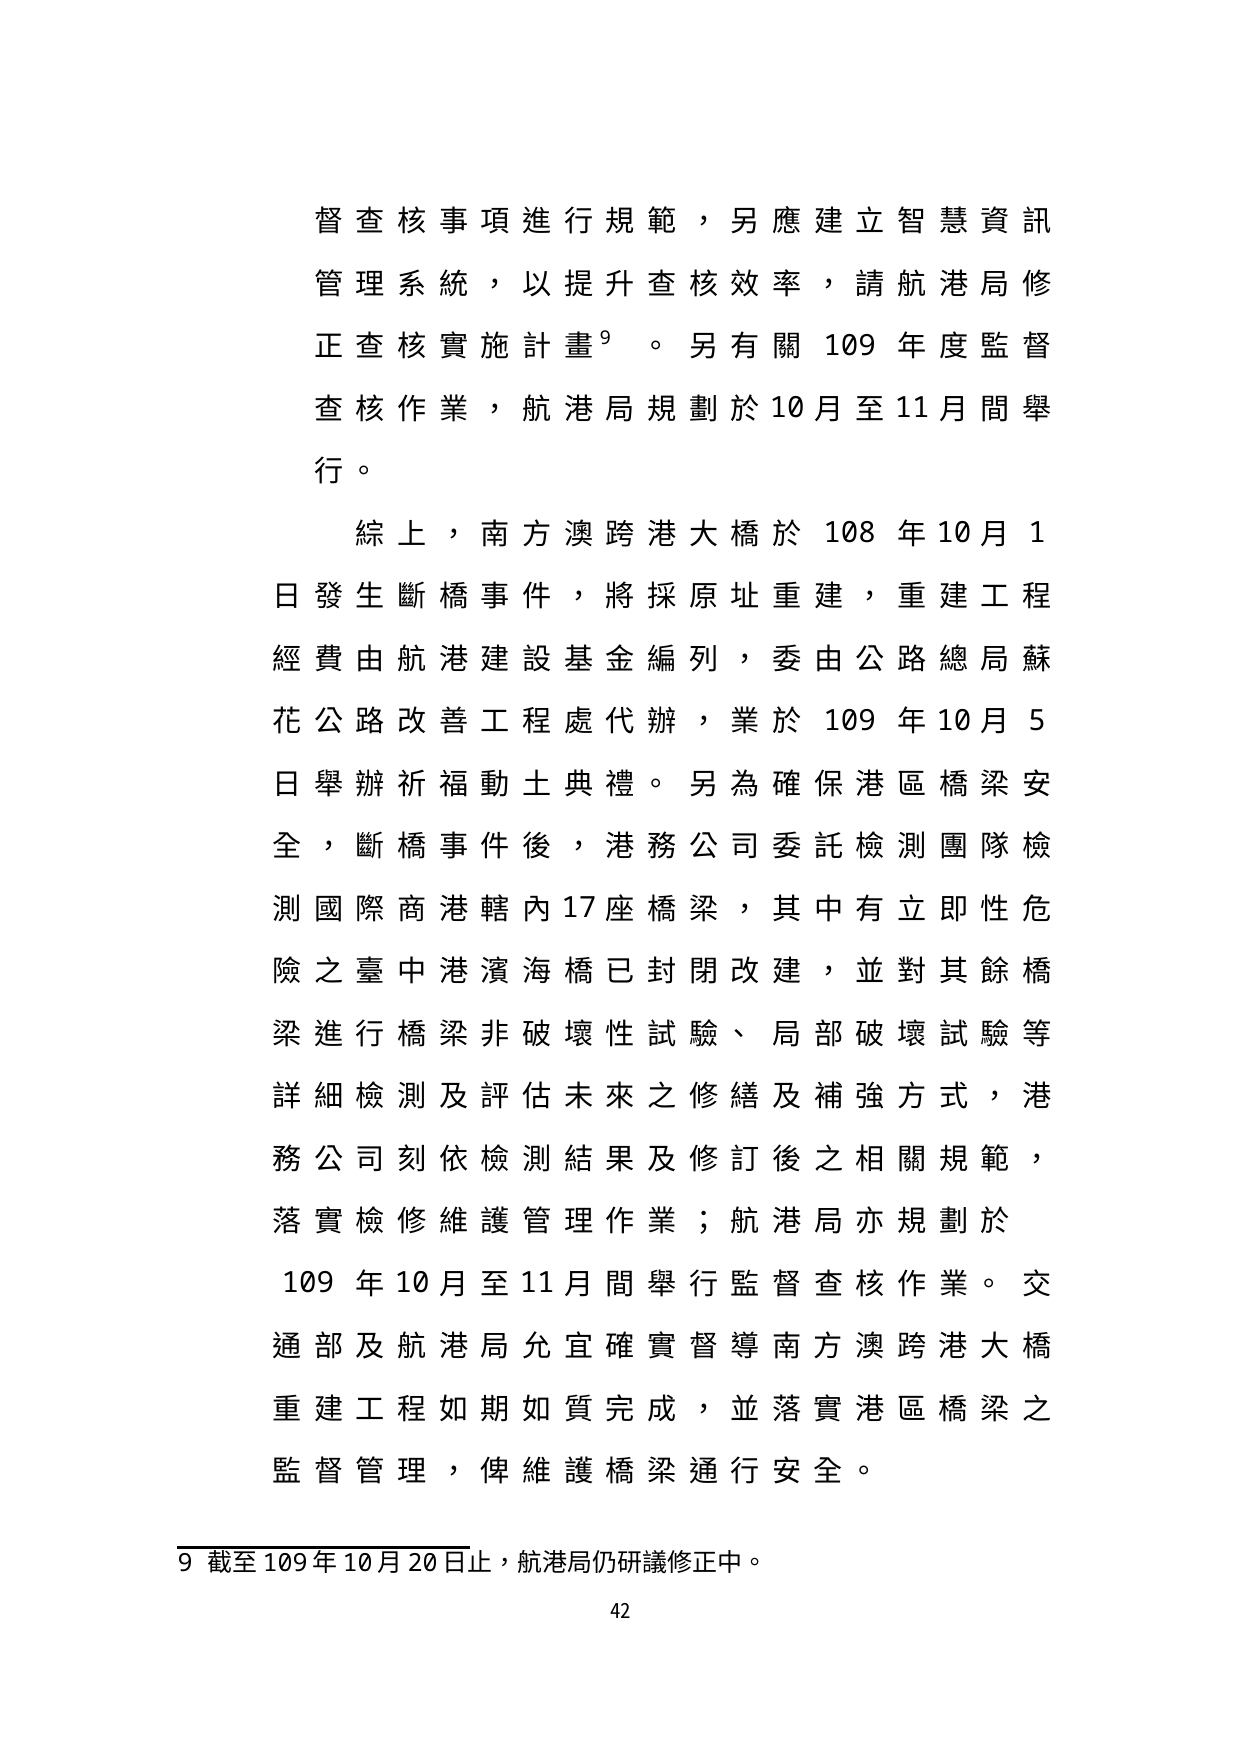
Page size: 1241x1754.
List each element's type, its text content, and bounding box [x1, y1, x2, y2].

text 截至109年10月20日止，航港局仍研議修正中。 [177, 1548, 1063, 1577]
text 督查核事項進行規範，另應建立智慧資訊管理系統，以提升查核效率，請航港局修正查核實施計畫。另有關109年度監督查核作業，航港局規劃於10月至11月間舉行。 [271, 177, 1058, 490]
text 綜上，南方澳跨港大橋於108年10月1日發生斷橋事件，將採原址重建，重建工程經費由航港建設基金編列，委由公路總局蘇花公路改善工程處代辦，業於109年10月5日舉辦祈福動土典禮。另為確保港區橋梁安全，斷橋事件後，港務公司委託檢測團隊檢測國際商港轄內17座橋梁，其中有立即性危險之臺中港濱海橋已封閉改建，並對其餘橋梁進行橋梁非破壞性試驗、局部破壞試驗等詳細檢測及評估未來之修繕及補強方式，港務公司刻依檢測結果及修訂後之相關規範，落實檢修維護管理作業；航港局亦規劃於109年10月至11月間舉行監督查核作業。交通部及航港局允宜確實督導南方澳跨港大橋重建工程如期如質完成，並落實港區橋梁之監督管理，俾維護橋梁通行安全。 [249, 490, 1058, 1490]
